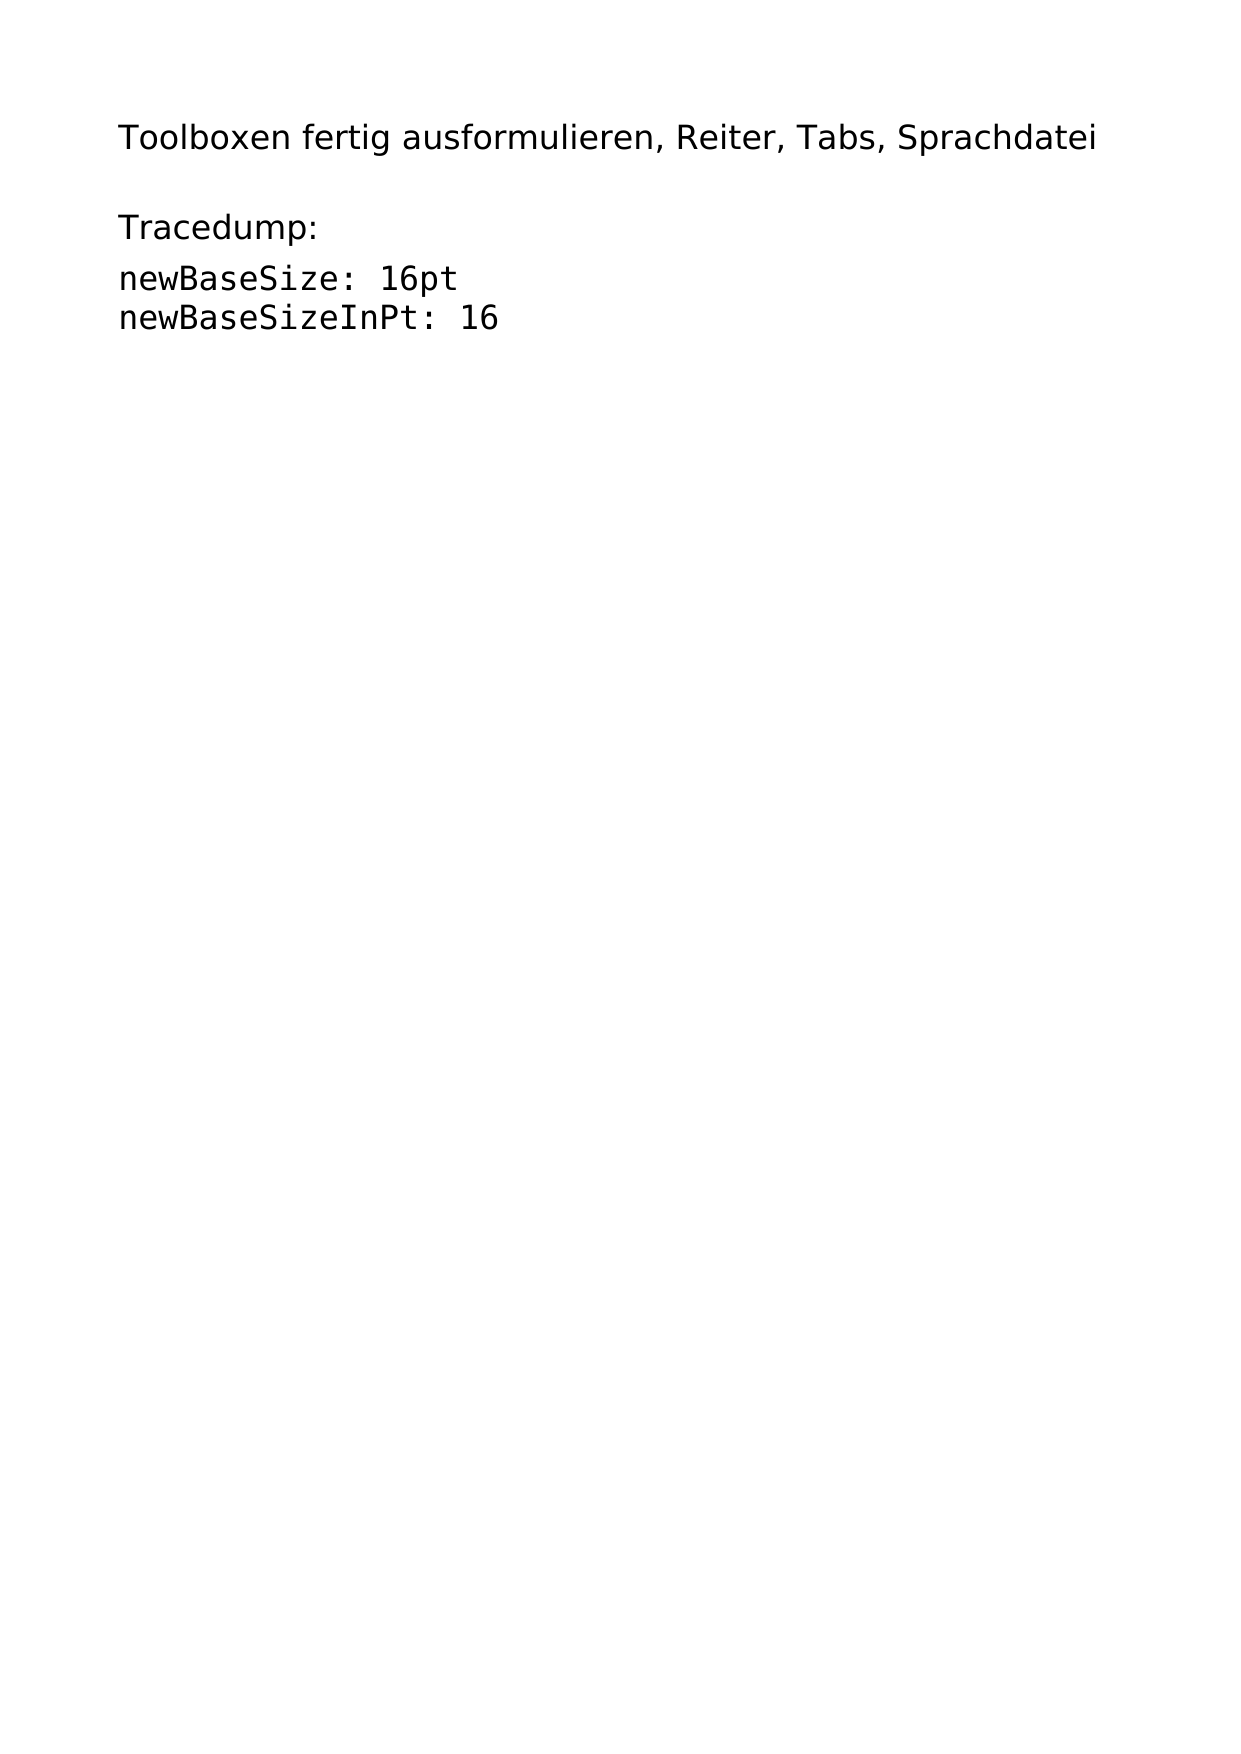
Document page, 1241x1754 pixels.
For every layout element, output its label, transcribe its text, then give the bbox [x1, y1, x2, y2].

text Toolboxen fertig ausformulieren, Reiter, Tabs, Sprachdatei [118, 118, 1122, 157]
text newBaseSize: 16pt newBaseSizeInPt: 16 [118, 260, 1122, 337]
text Tracedump: [118, 169, 1122, 247]
